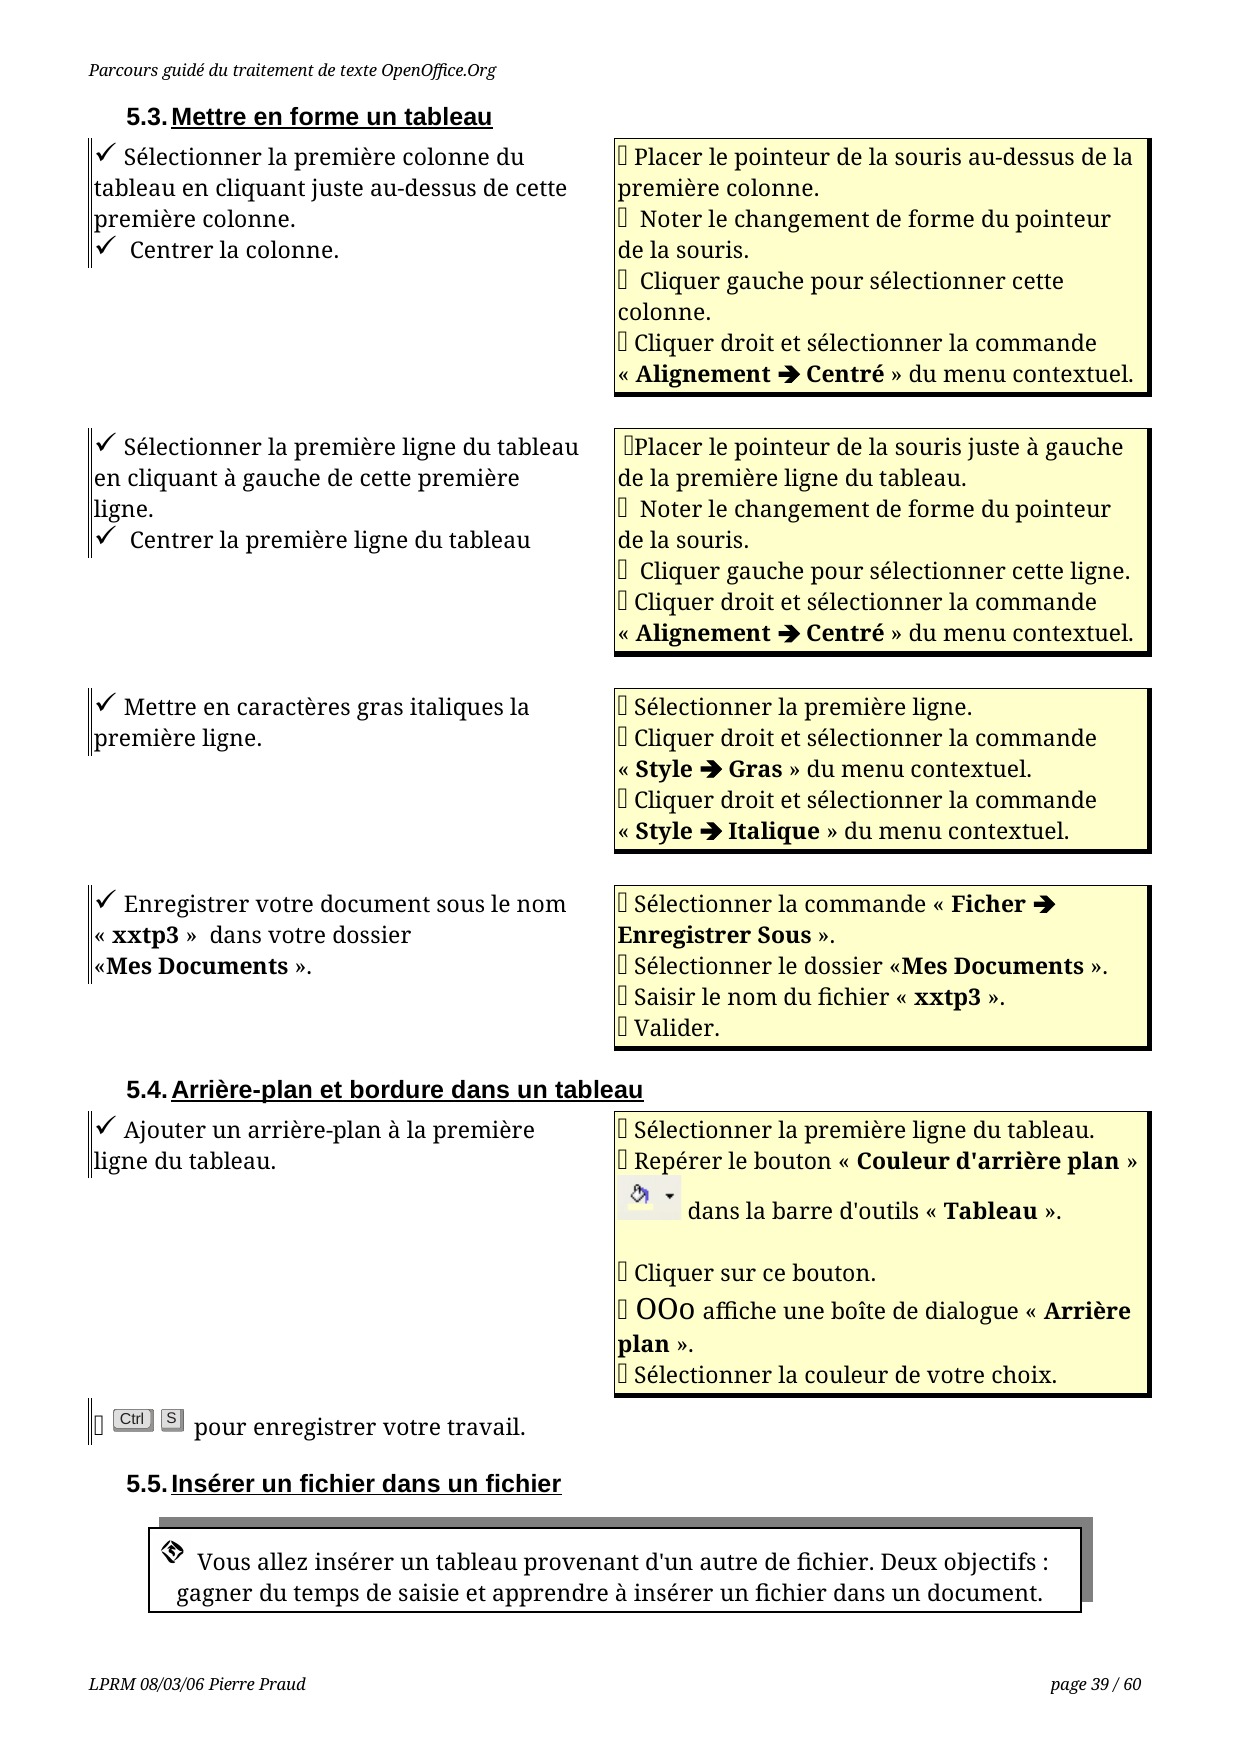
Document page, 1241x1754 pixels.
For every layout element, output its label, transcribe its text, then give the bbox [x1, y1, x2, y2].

picture [153, 1532, 191, 1570]
table_cell [587, 397, 614, 428]
table_header [587, 1111, 614, 1398]
table_cell [614, 854, 1152, 885]
table_header [587, 138, 614, 397]
subtitle Insérer un fichier dans un fichier [126, 1470, 1152, 1498]
table_header  Enregistrer votre document sous le nom « xxtp3 » dans votre dossier «Mes Documents ». [89, 885, 587, 1051]
table_cell [614, 397, 1152, 428]
table_header  Ajouter un arrière-plan à la première ligne du tableau. [89, 1111, 587, 1398]
table_header [587, 885, 614, 1051]
table_header  Sélectionner la première ligne du tableau en cliquant à gauche de cette première ligne.  Centrer la première ligne du tableau [89, 428, 587, 657]
table_cell [89, 657, 587, 688]
text  pour enregistrer votre travail. [92, 1398, 1152, 1445]
table_cell [89, 397, 587, 428]
subtitle Arrière-plan et bordure dans un tableau [126, 1076, 1152, 1104]
table_header  Sélectionner la première colonne du tableau en cliquant juste au-dessus de cette première colonne.  Centrer la colonne. [89, 138, 587, 397]
table_header  Mettre en caractères gras italiques la première ligne. [89, 688, 587, 854]
subtitle Mettre en forme un tableau [126, 103, 1152, 131]
table_cell [587, 657, 614, 688]
table_cell [89, 854, 587, 885]
text Vous allez insérer un tableau provenant d'un autre de fichier. Deux objectifs : gagner du temps de saisie et apprendre à insérer un fichier dans un document. [150, 1529, 1080, 1611]
table_cell [614, 657, 1152, 688]
picture [617, 1175, 682, 1220]
table_cell [587, 854, 614, 885]
table_header [587, 428, 614, 657]
table_header [587, 688, 614, 854]
